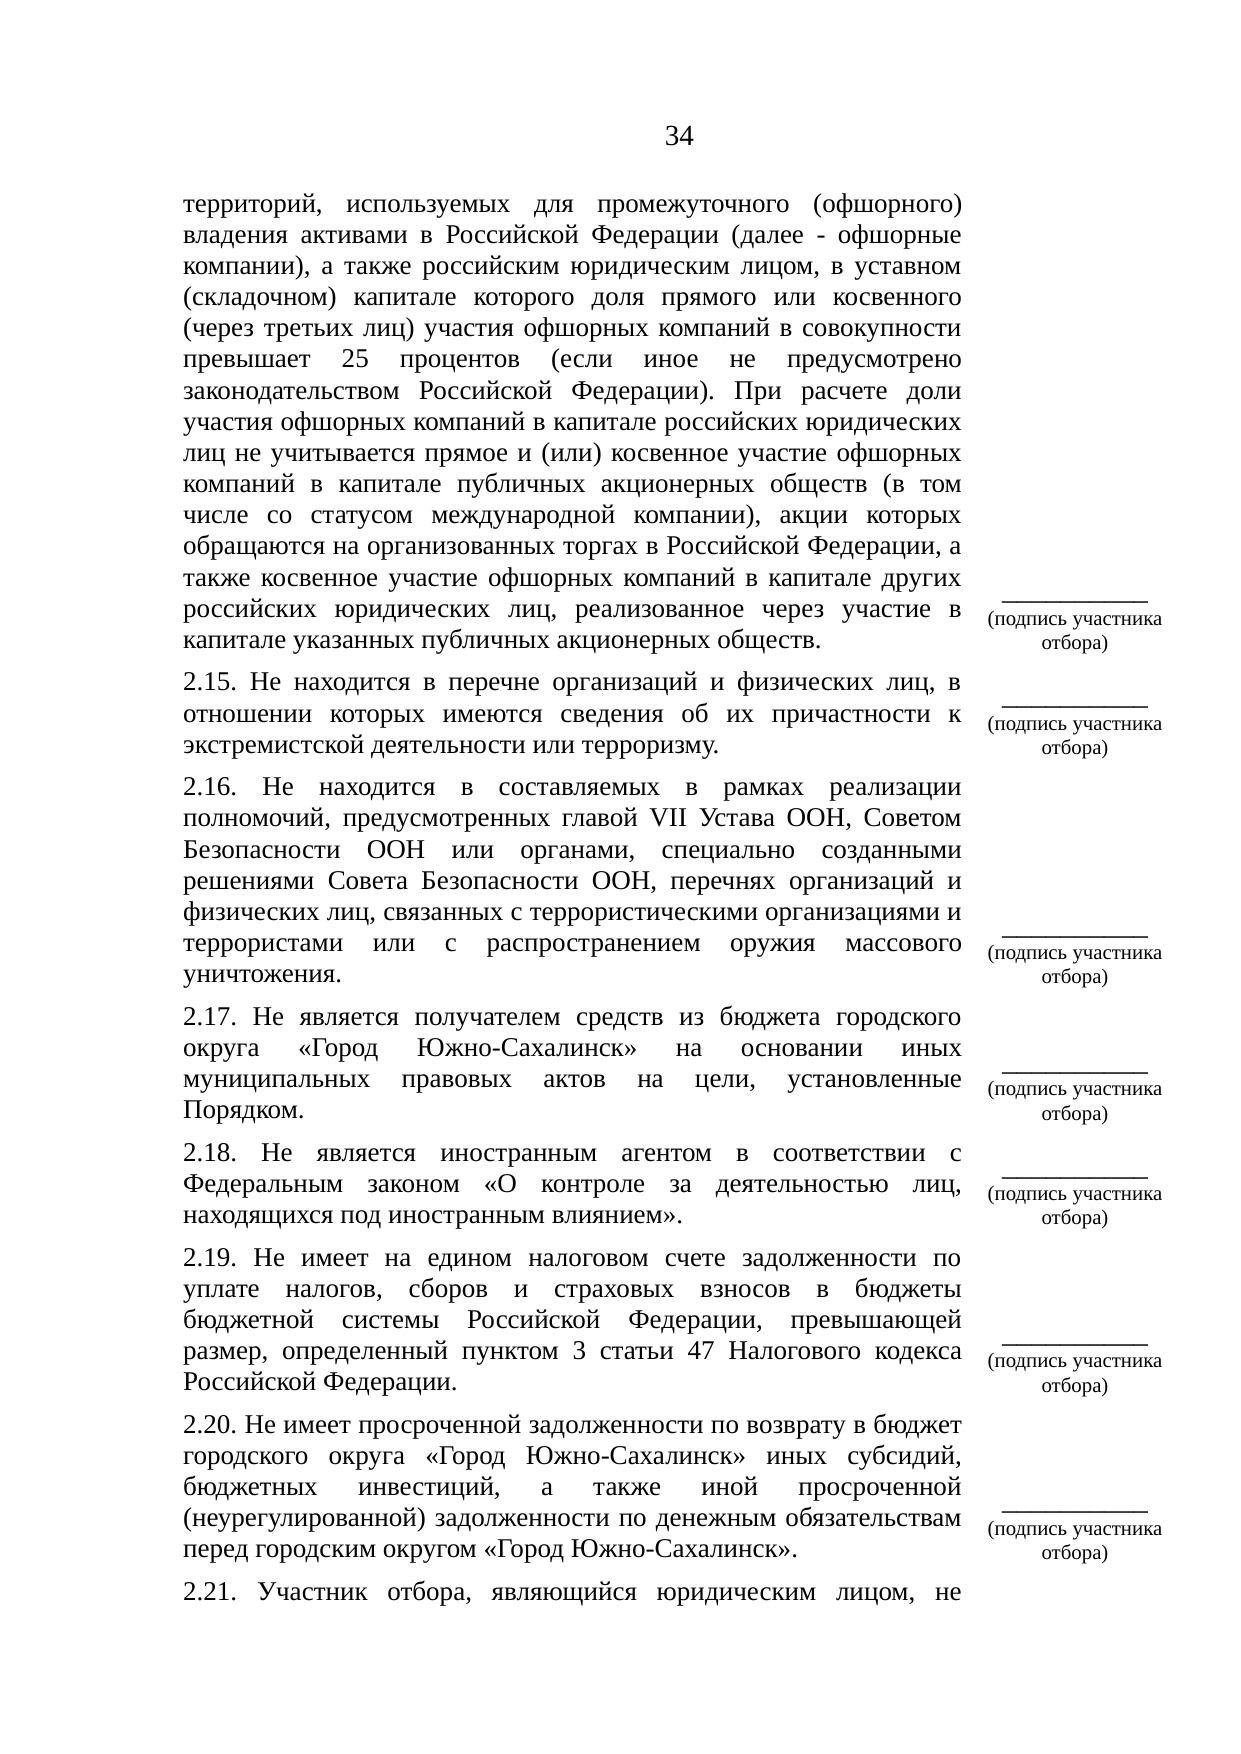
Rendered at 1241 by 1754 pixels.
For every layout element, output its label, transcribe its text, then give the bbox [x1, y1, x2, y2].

table_cell __________ (подпись участника отбора) [968, 1130, 1181, 1235]
table_cell 2.18. Не является иностранным агентом в соответствии с Федеральным законом «О контроле за деятельностью лиц, находящихся под иностранным влиянием». [177, 1130, 968, 1235]
table_cell 2.17. Не является получателем средств из бюджета городского округа «Город Южно-Сахалинск» на основании иных муниципальных правовых актов на цели, установленные Порядком. [177, 994, 968, 1130]
table_cell __________ (подпись участника отбора) [968, 994, 1181, 1130]
table_cell __________ (подпись участника отбора) [968, 1402, 1181, 1569]
table_cell 2.16. Не находится в составляемых в рамках реализации полномочий, предусмотренных главой VII Устава ООН, Советом Безопасности ООН или органами, специально созданными решениями Совета Безопасности ООН, перечнях организаций и физических лиц, связанных с террористическими организациями и террористами или с распространением оружия массового уничтожения. [177, 765, 968, 994]
table_cell 2.21. Участник отбора, являющийся юридическим лицом, не [177, 1570, 968, 1614]
table_cell 2.19. Не имеет на едином налоговом счете задолженности по уплате налогов, сборов и страховых взносов в бюджеты бюджетной системы Российской Федерации, превышающей размер, определенный пунктом 3 статьи 47 Налогового кодекса Российской Федерации. [177, 1235, 968, 1402]
table_cell территорий, используемых для промежуточного (офшорного) владения активами в Российской Федерации (далее - офшорные компании), а также российским юридическим лицом, в уставном (складочном) капитале которого доля прямого или косвенного (через третьих лиц) участия офшорных компаний в совокупности превышает 25 процентов (если иное не предусмотрено законодательством Российской Федерации). При расчете доли участия офшорных компаний в капитале российских юридических лиц не учитывается прямое и (или) косвенное участие офшорных компаний в капитале публичных акционерных обществ (в том числе со статусом международной компании), акции которых обращаются на организованных торгах в Российской Федерации, а также косвенное участие офшорных компаний в капитале других российских юридических лиц, реализованное через участие в капитале указанных публичных акционерных обществ. [177, 181, 968, 660]
table_cell 2.20. Не имеет просроченной задолженности по возврату в бюджет городского округа «Город Южно-Сахалинск» иных субсидий, бюджетных инвестиций, а также иной просроченной (неурегулированной) задолженности по денежным обязательствам перед городским округом «Город Южно-Сахалинск». [177, 1402, 968, 1569]
table_cell __________ (подпись участника отбора) [968, 660, 1181, 765]
table_cell [968, 1570, 1181, 1614]
table_cell __________ (подпись участника отбора) [968, 181, 1181, 660]
table_cell __________ (подпись участника отбора) [968, 765, 1181, 994]
table_cell 2.15. Не находится в перечне организаций и физических лиц, в отношении которых имеются сведения об их причастности к экстремистской деятельности или терроризму. [177, 660, 968, 765]
table_cell __________ (подпись участника отбора) [968, 1235, 1181, 1402]
